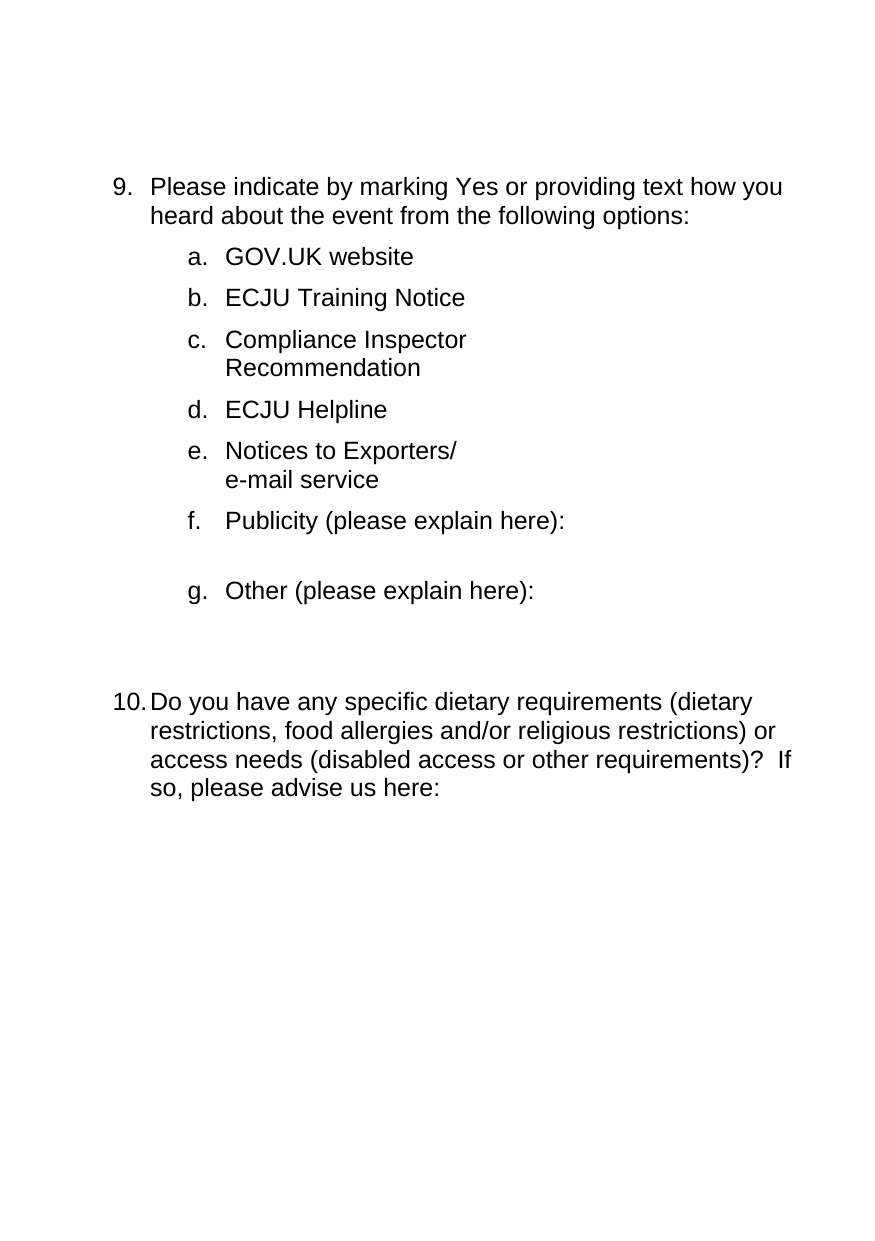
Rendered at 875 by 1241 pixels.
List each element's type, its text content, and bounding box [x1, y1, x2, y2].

list ECJU Training Notice [187, 283, 799, 312]
list Please indicate by marking Yes or providing text how you heard about the event from the following options: [112, 172, 799, 229]
list Do you have any specific dietary requirements (dietary restrictions, food allergies and/or religious restrictions) or access needs (disabled access or other requirements)? If so, please advise us here: [112, 687, 799, 888]
list Publicity (please explain here): [187, 506, 799, 563]
list ECJU Helpline [187, 394, 799, 423]
list Notices to Exporters/ e-mail service [187, 436, 799, 493]
list GOV.UK website [187, 242, 799, 271]
list Compliance Inspector Recommendation [187, 324, 799, 382]
list Other (please explain here): [187, 576, 799, 633]
